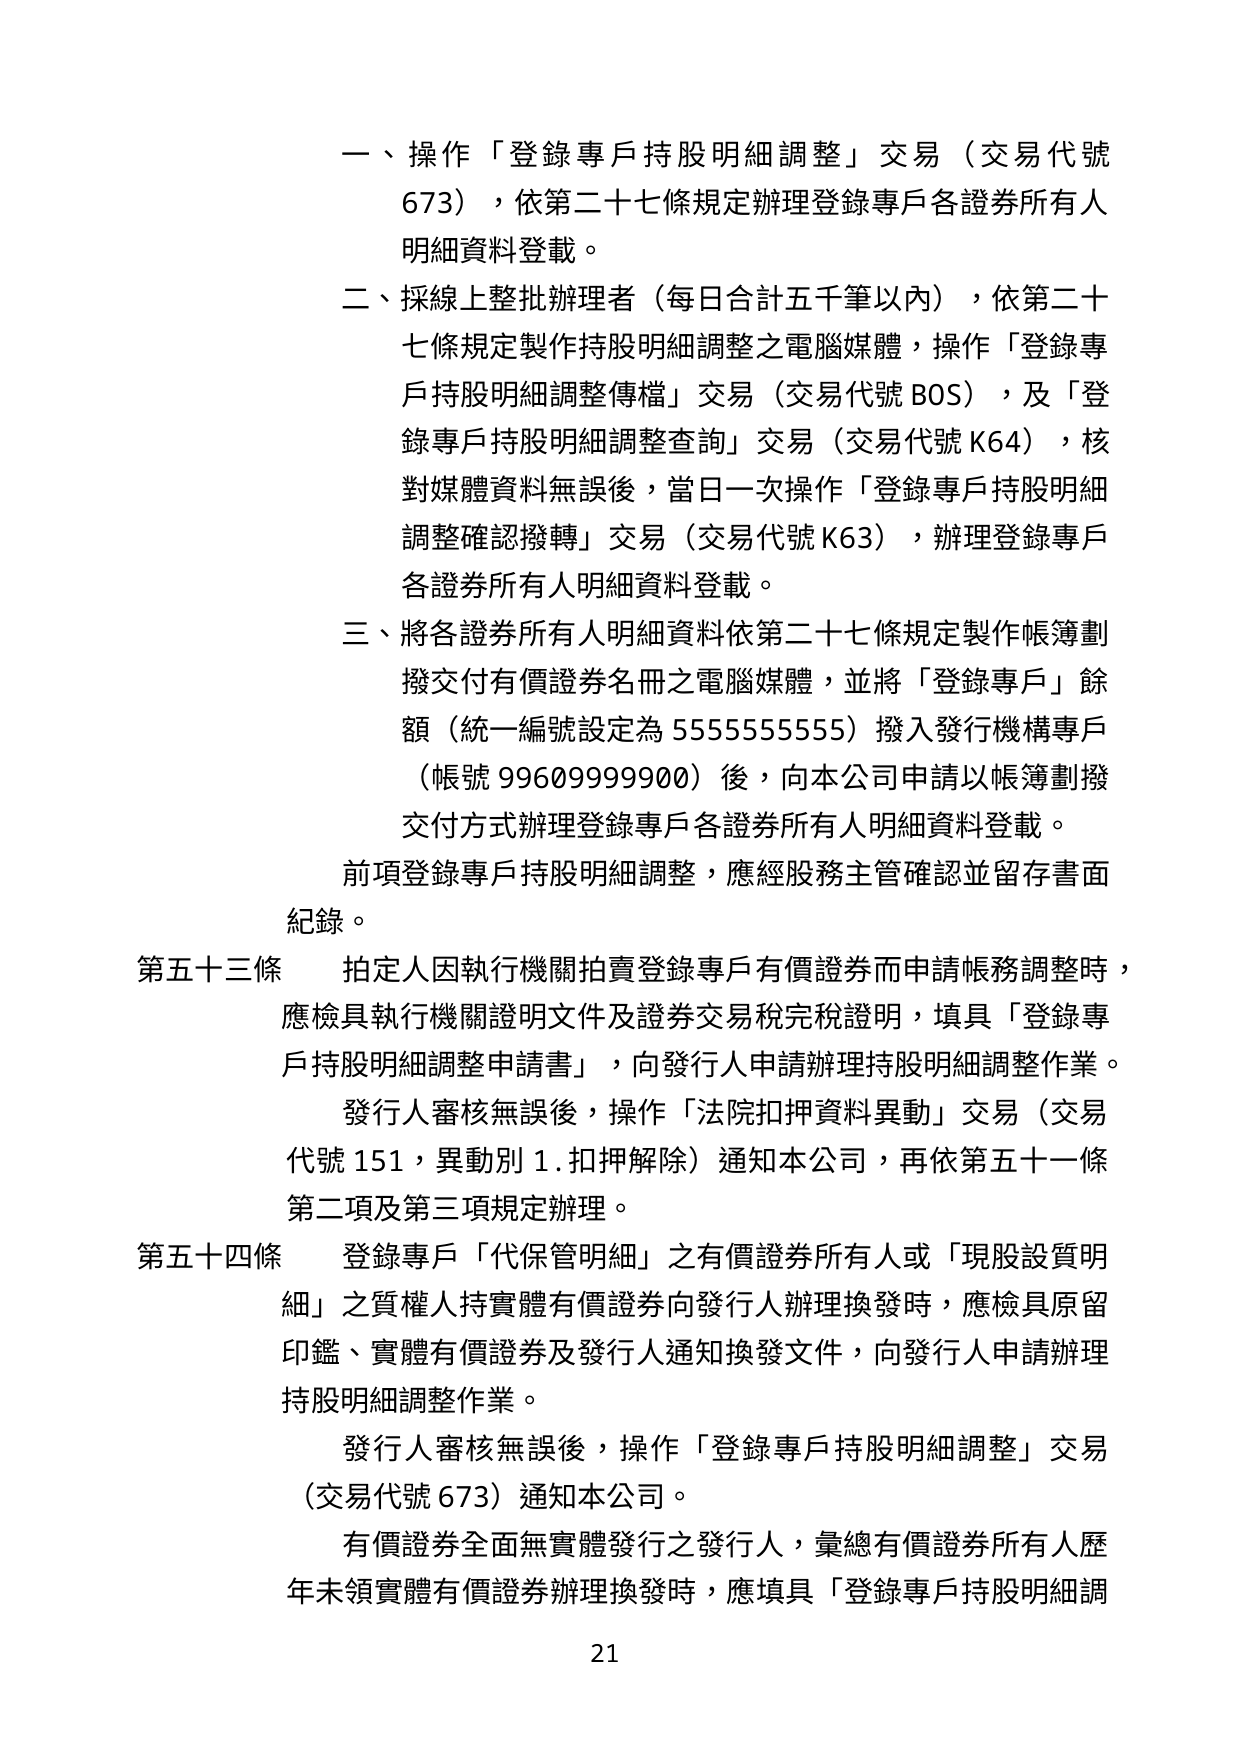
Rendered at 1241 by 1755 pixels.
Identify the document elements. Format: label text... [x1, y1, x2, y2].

text 第五十三條 拍定人因執行機關拍賣登錄專戶有價證券而申請帳務調整時，應檢具執行機關證明文件及證券交易稅完稅證明，填具「登錄專戶持股明細調整申請書」，向發行人申請辦理持股明細調整作業。 [136, 942, 1110, 1085]
text 有價證券全面無實體發行之發行人，彙總有價證券所有人歷年未領實體有價證券辦理換發時，應填具「登錄專戶持股明細調 [286, 1517, 1110, 1612]
text 三、將各證券所有人明細資料依第二十七條規定製作帳簿劃撥交付有價證券名冊之電腦媒體，並將「登錄專戶」餘額（統一編號設定為5555555555）撥入發行機構專戶（帳號99609999900）後，向本公司申請以帳簿劃撥交付方式辦理登錄專戶各證券所有人明細資料登載。 [341, 606, 1110, 846]
text 前項登錄專戶持股明細調整，應經股務主管確認並留存書面紀錄。 [286, 846, 1110, 942]
text 發行人審核無誤後，操作「登錄專戶持股明細調整」交易（交易代號673）通知本公司。 [286, 1421, 1110, 1517]
text 第五十四條 登錄專戶「代保管明細」之有價證券所有人或「現股設質明細」之質權人持實體有價證券向發行人辦理換發時，應檢具原留印鑑、實體有價證券及發行人通知換發文件，向發行人申請辦理持股明細調整作業。 [136, 1229, 1110, 1421]
text 一、操作「登錄專戶持股明細調整」交易（交易代號673），依第二十七條規定辦理登錄專戶各證券所有人明細資料登載。 [341, 127, 1110, 271]
text 二、採線上整批辦理者（每日合計五千筆以內），依第二十七條規定製作持股明細調整之電腦媒體，操作「登錄專戶持股明細調整傳檔」交易（交易代號BOS），及「登錄專戶持股明細調整查詢」交易（交易代號K64），核對媒體資料無誤後，當日一次操作「登錄專戶持股明細調整確認撥轉」交易（交易代號K63），辦理登錄專戶各證券所有人明細資料登載。 [341, 271, 1110, 606]
text 發行人審核無誤後，操作「法院扣押資料異動」交易（交易代號151，異動別1.扣押解除）通知本公司，再依第五十一條第二項及第三項規定辦理。 [286, 1085, 1110, 1229]
